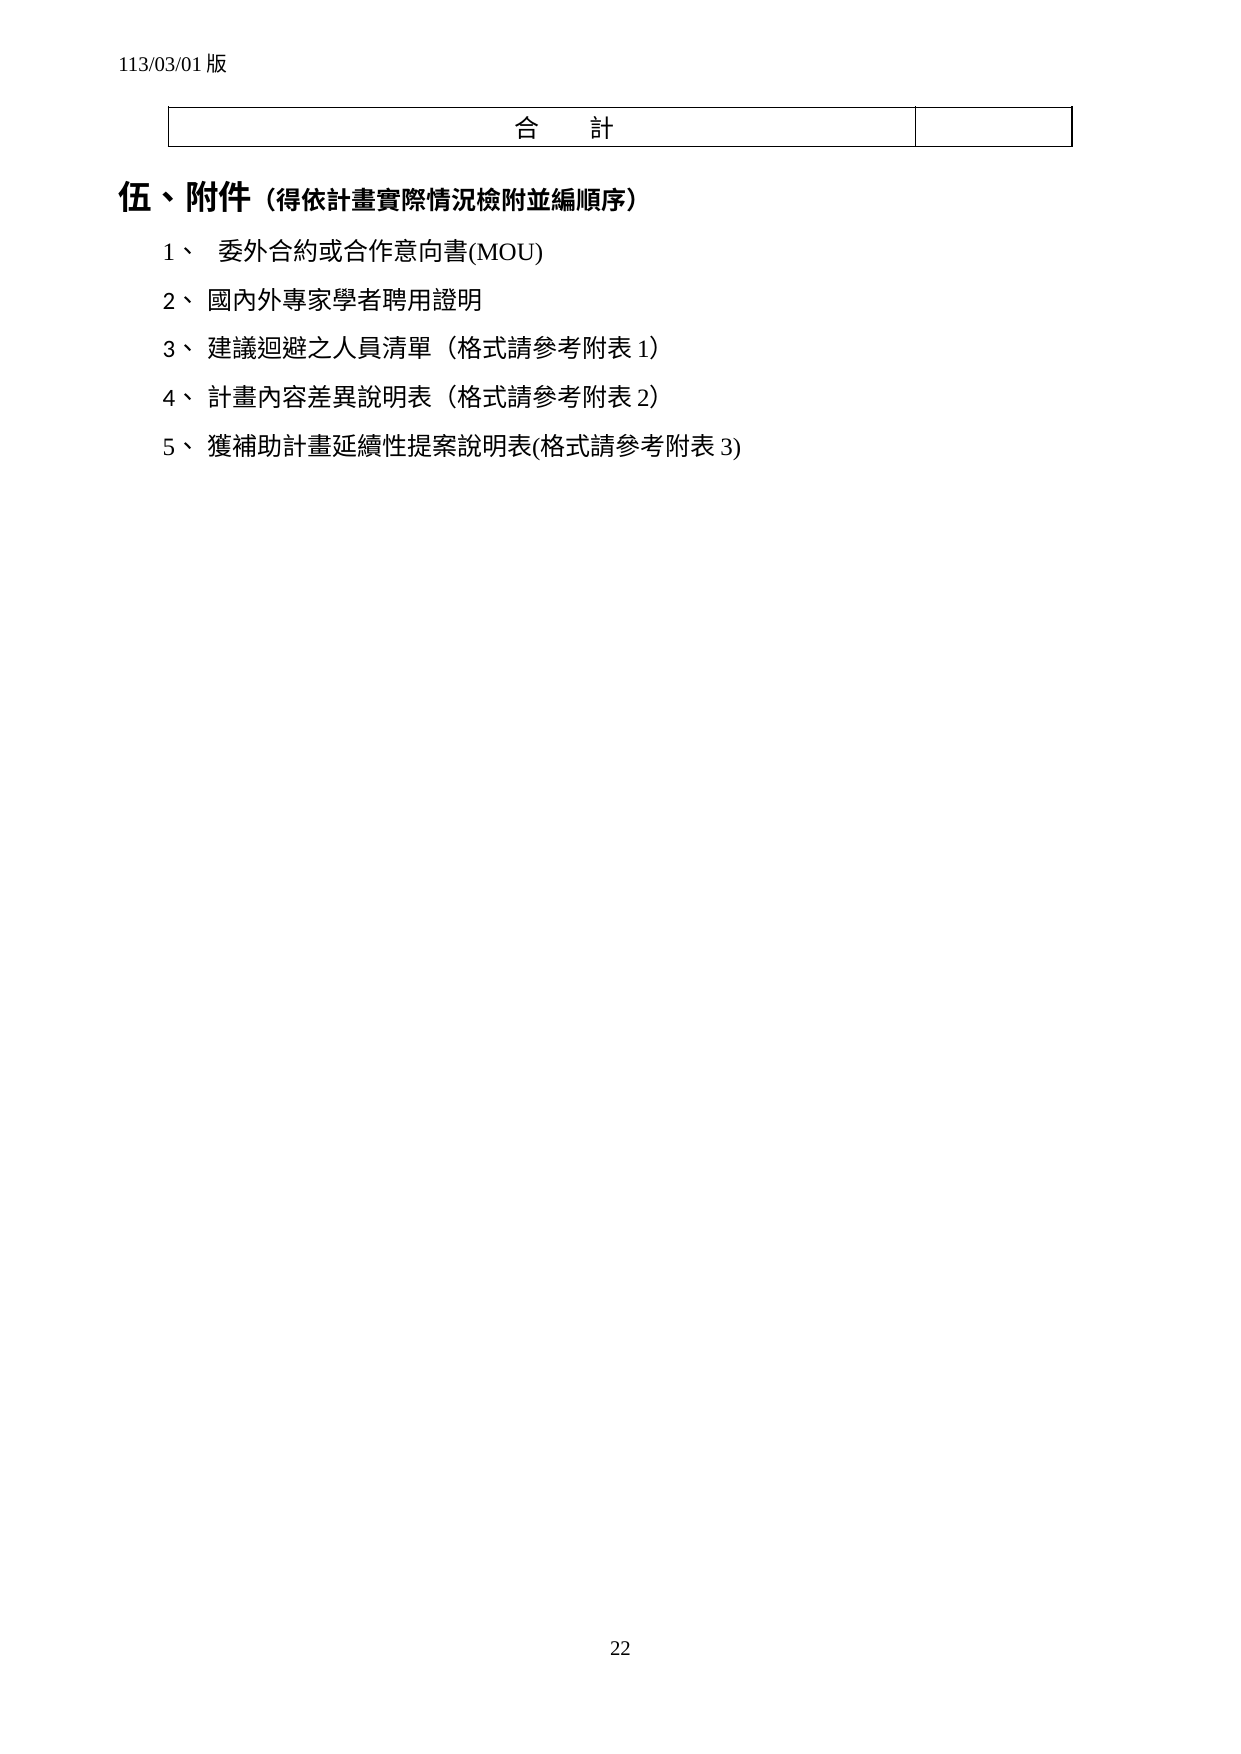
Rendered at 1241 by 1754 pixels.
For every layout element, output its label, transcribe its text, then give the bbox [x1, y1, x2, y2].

list 委外合約或合作意向書(MOU) [162, 231, 1122, 268]
list 建議迴避之人員清單（格式請參考附表1） [162, 329, 1122, 365]
list 國內外專家學者聘用證明 [162, 280, 1122, 316]
table_cell [916, 108, 1071, 146]
list 計畫內容差異說明表（格式請參考附表2） [162, 378, 1122, 414]
table_cell 合 計 [169, 108, 915, 146]
text 伍、附件（得依計畫實際情況檢附並編順序） [118, 171, 1122, 219]
list 獲補助計畫延續性提案說明表(格式請參考附表3) [162, 426, 1122, 463]
